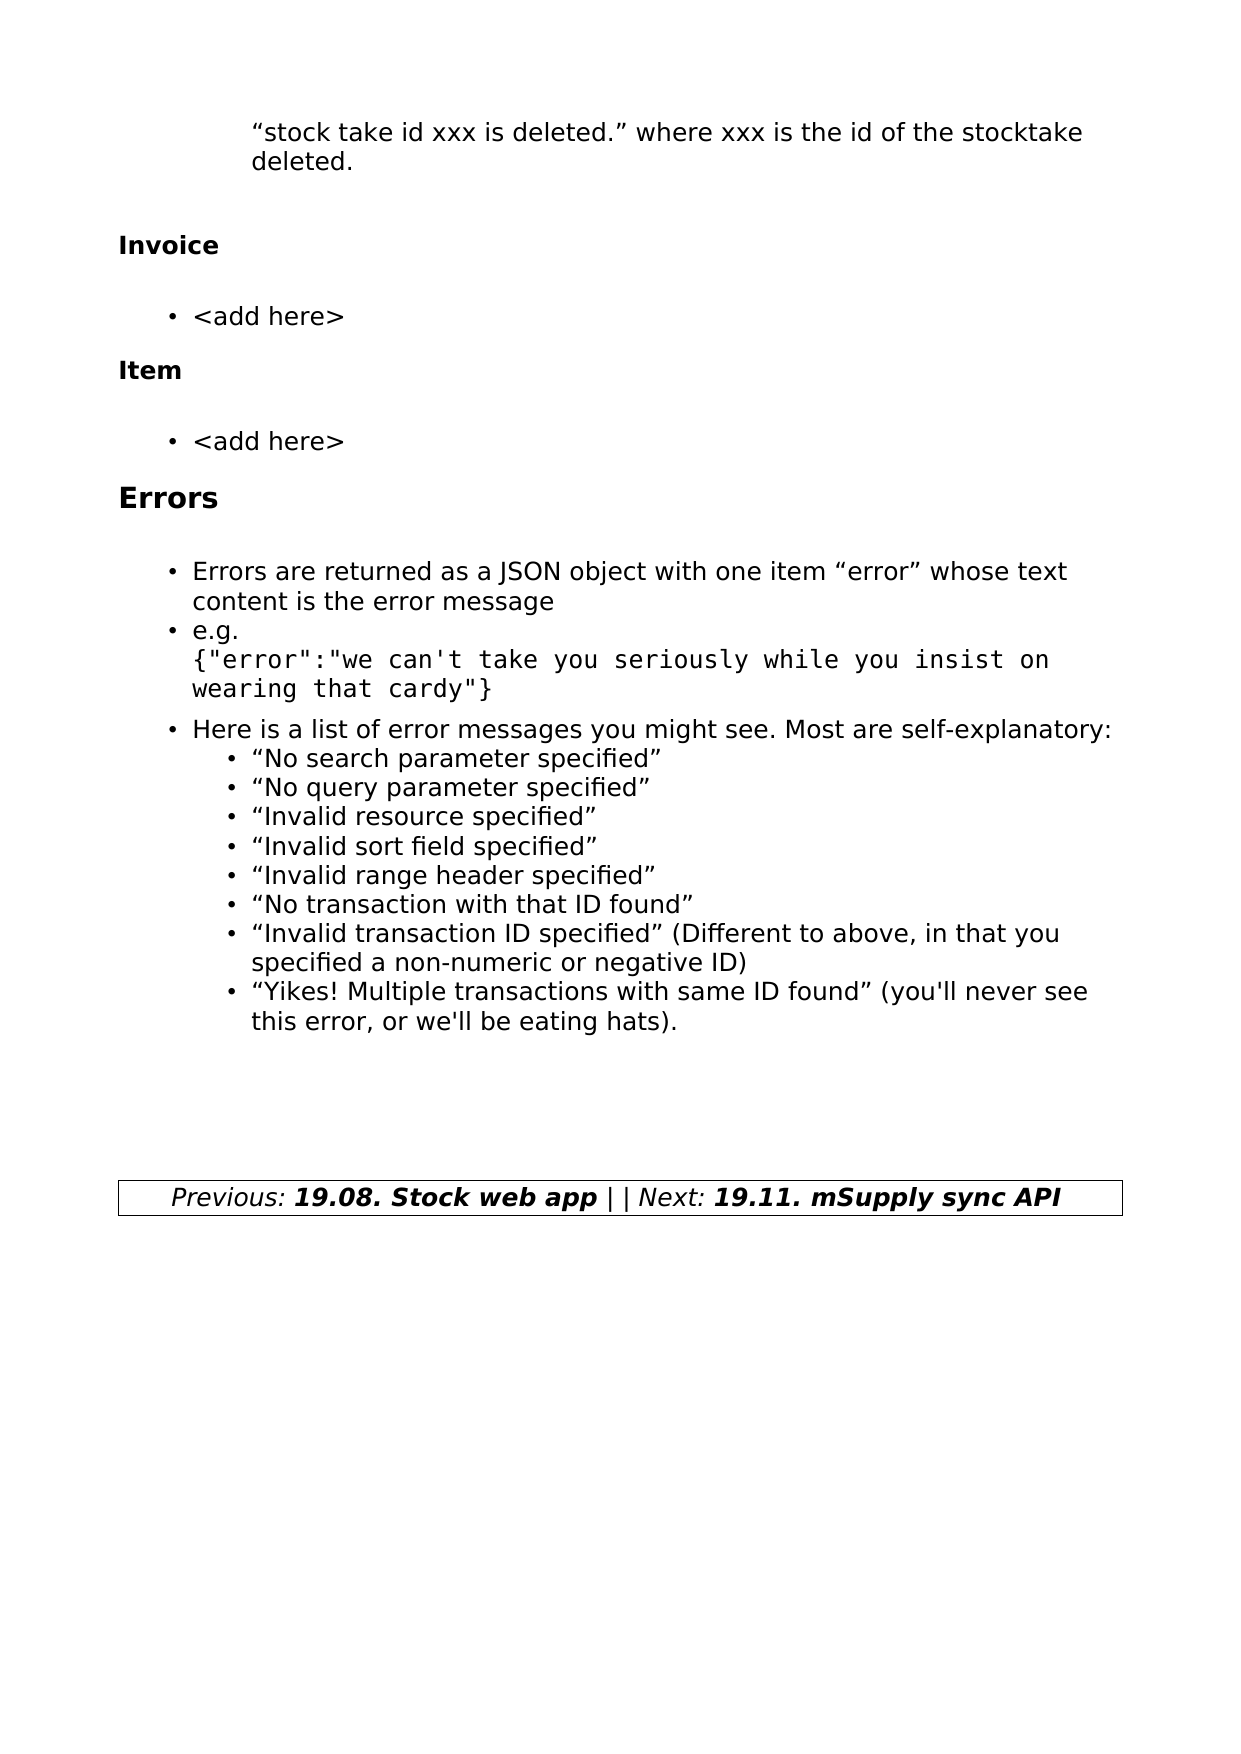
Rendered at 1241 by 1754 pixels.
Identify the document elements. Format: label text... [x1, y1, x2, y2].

list “Invalid range header specified” [236, 861, 1122, 890]
list “Invalid transaction ID specified” (Different to above, in that you specified a non-numeric or negative ID) [236, 919, 1122, 978]
list “stock take id xxx is deleted.” where xxx is the id of the stocktake deleted. [236, 118, 1122, 176]
list <add here> [177, 302, 1122, 331]
subtitle Item [118, 356, 1122, 385]
subtitle Invoice [118, 231, 1122, 260]
list “No query parameter specified” [236, 773, 1122, 803]
list Errors are returned as a JSON object with one item “error” whose text content is the error message [177, 557, 1122, 616]
list “Invalid resource specified” [236, 803, 1122, 832]
list e.g. [177, 616, 1122, 645]
list “Invalid sort field specified” [236, 832, 1122, 861]
subtitle Errors [118, 482, 1122, 516]
list {"error":"we can't take you seriously while you insist on wearing that cardy"} [177, 645, 1122, 703]
list Here is a list of error messages you might see. Most are self-explanatory: [177, 715, 1122, 744]
list “No transaction with that ID found” [236, 890, 1122, 919]
table_header Previous: 19.08. Stock web app | | Next: 19.11. mSupply sync API [119, 1181, 1122, 1215]
list “No search parameter specified” [236, 744, 1122, 773]
list “Yikes! Multiple transactions with same ID found” (you'll never see this error, or we'll be eating hats). [236, 978, 1122, 1036]
list <add here> [177, 427, 1122, 457]
